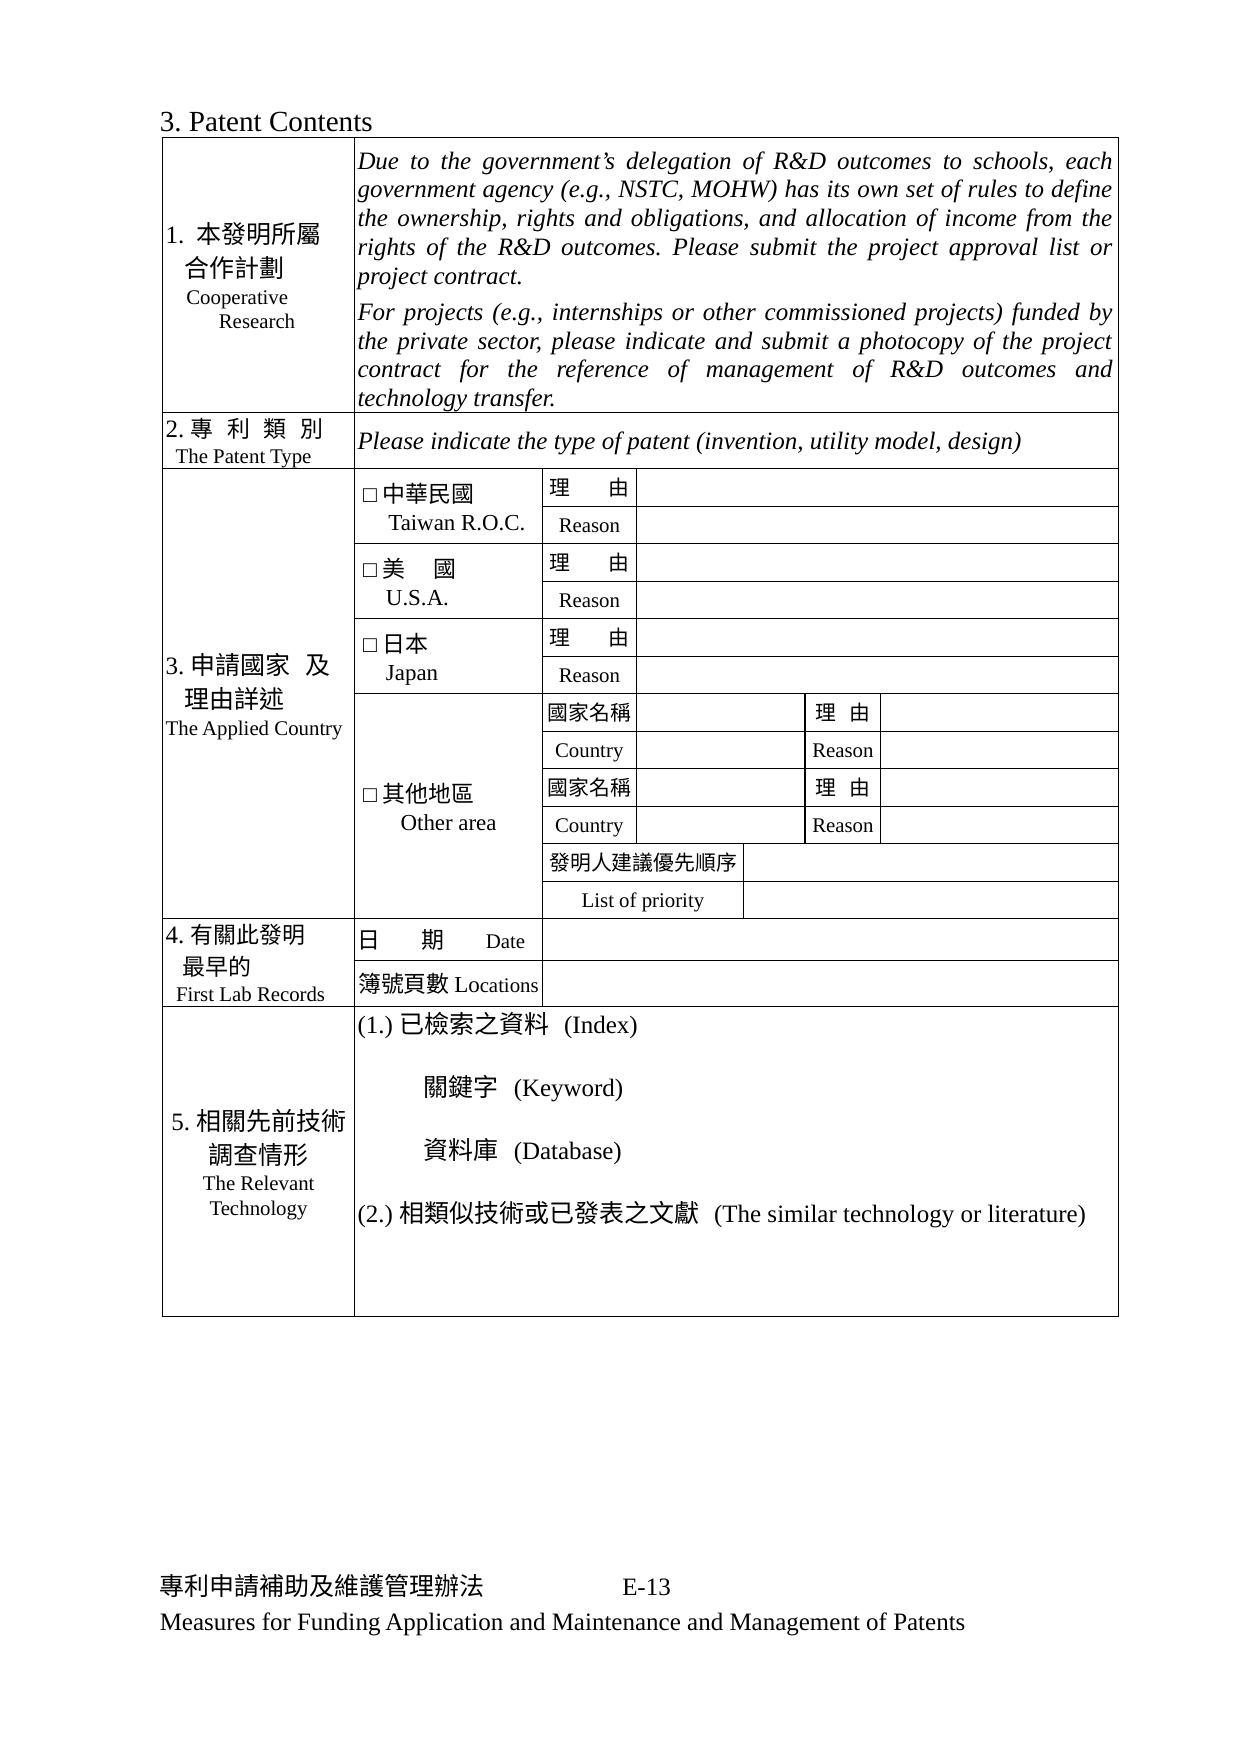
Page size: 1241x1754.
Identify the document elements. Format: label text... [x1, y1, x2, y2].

table_cell 理 由 [806, 694, 880, 731]
table_cell Reason [806, 732, 880, 768]
table_header Due to the government’s delegation of R&D outcomes to schools, each government agency (e.g., NSTC, MOHW) has its own set of rules to define the ownership, rights and obligations, and allocation of income from the rights of the R&D outcomes. Please submit the project approval list or project contract. For projects (e.g., internships or other commissioned projects) funded by the private sector, please indicate and submit a photocopy of the project contract for the reference of management of R&D outcomes and technology transfer. [355, 138, 1118, 412]
table_cell 理 由 [806, 769, 880, 806]
table_cell 2. 專 利 類 別 The Patent Type [163, 413, 354, 468]
table_cell 理 由 [543, 544, 636, 581]
table_cell [744, 844, 1118, 881]
table_cell [637, 469, 1118, 506]
table_cell 5. 相關先前技術 調查情形 The Relevant Technology [163, 1007, 354, 1316]
table_cell [637, 769, 804, 806]
table_cell □ 美 國 U.S.A. [355, 544, 542, 618]
table_cell [637, 694, 804, 731]
table_header 1. 本發明所屬 合作計劃 Cooperative Research [163, 138, 354, 412]
table_cell 理 由 [543, 469, 636, 506]
table_cell □ 日本 Japan [355, 619, 542, 693]
table_cell 4. 有關此發明 最早的 First Lab Records [163, 919, 354, 1006]
table_cell [543, 961, 1118, 1006]
table_cell Reason [806, 807, 880, 843]
table_cell [881, 807, 1118, 843]
table_cell [637, 807, 804, 843]
table_cell [744, 882, 1118, 918]
table_cell [637, 544, 1118, 581]
table_cell [637, 732, 804, 768]
table_cell 國家名稱 [543, 769, 636, 806]
table_cell [637, 619, 1118, 656]
table_cell 簿號頁數Locations [355, 961, 542, 1006]
table_cell 發明人建議優先順序 [543, 844, 743, 881]
table_cell Reason [543, 582, 636, 618]
table_cell [637, 507, 1118, 543]
table_cell Country [543, 807, 636, 843]
table_cell 日 期 Date [355, 919, 542, 960]
table_cell [637, 582, 1118, 618]
table_cell Please indicate the type of patent (invention, utility model, design) [355, 413, 1118, 468]
table_cell □ 中華民國 Taiwan R.O.C. [355, 469, 542, 543]
table_cell □ 其他地區 Other area [355, 694, 542, 918]
table_cell [881, 732, 1118, 768]
table_cell [543, 919, 1118, 960]
table_cell [881, 769, 1118, 806]
table_cell 國家名稱 [543, 694, 636, 731]
table_cell (1.) 已檢索之資料 (Index) 關鍵字 (Keyword) 資料庫 (Database) (2.) 相類似技術或已發表之文獻 (The similar technology or literature) [355, 1007, 1118, 1316]
table_cell Reason [543, 507, 636, 543]
table_cell [881, 694, 1118, 731]
table_cell Country [543, 732, 636, 768]
table_cell List of priority [543, 882, 743, 918]
table_cell 3. 申請國家 及 理由詳述 The Applied Country [163, 469, 354, 918]
table_cell Reason [543, 657, 636, 693]
table_cell 理 由 [543, 619, 636, 656]
table_cell [637, 657, 1118, 693]
text 3. Patent Contents [159, 104, 1081, 137]
